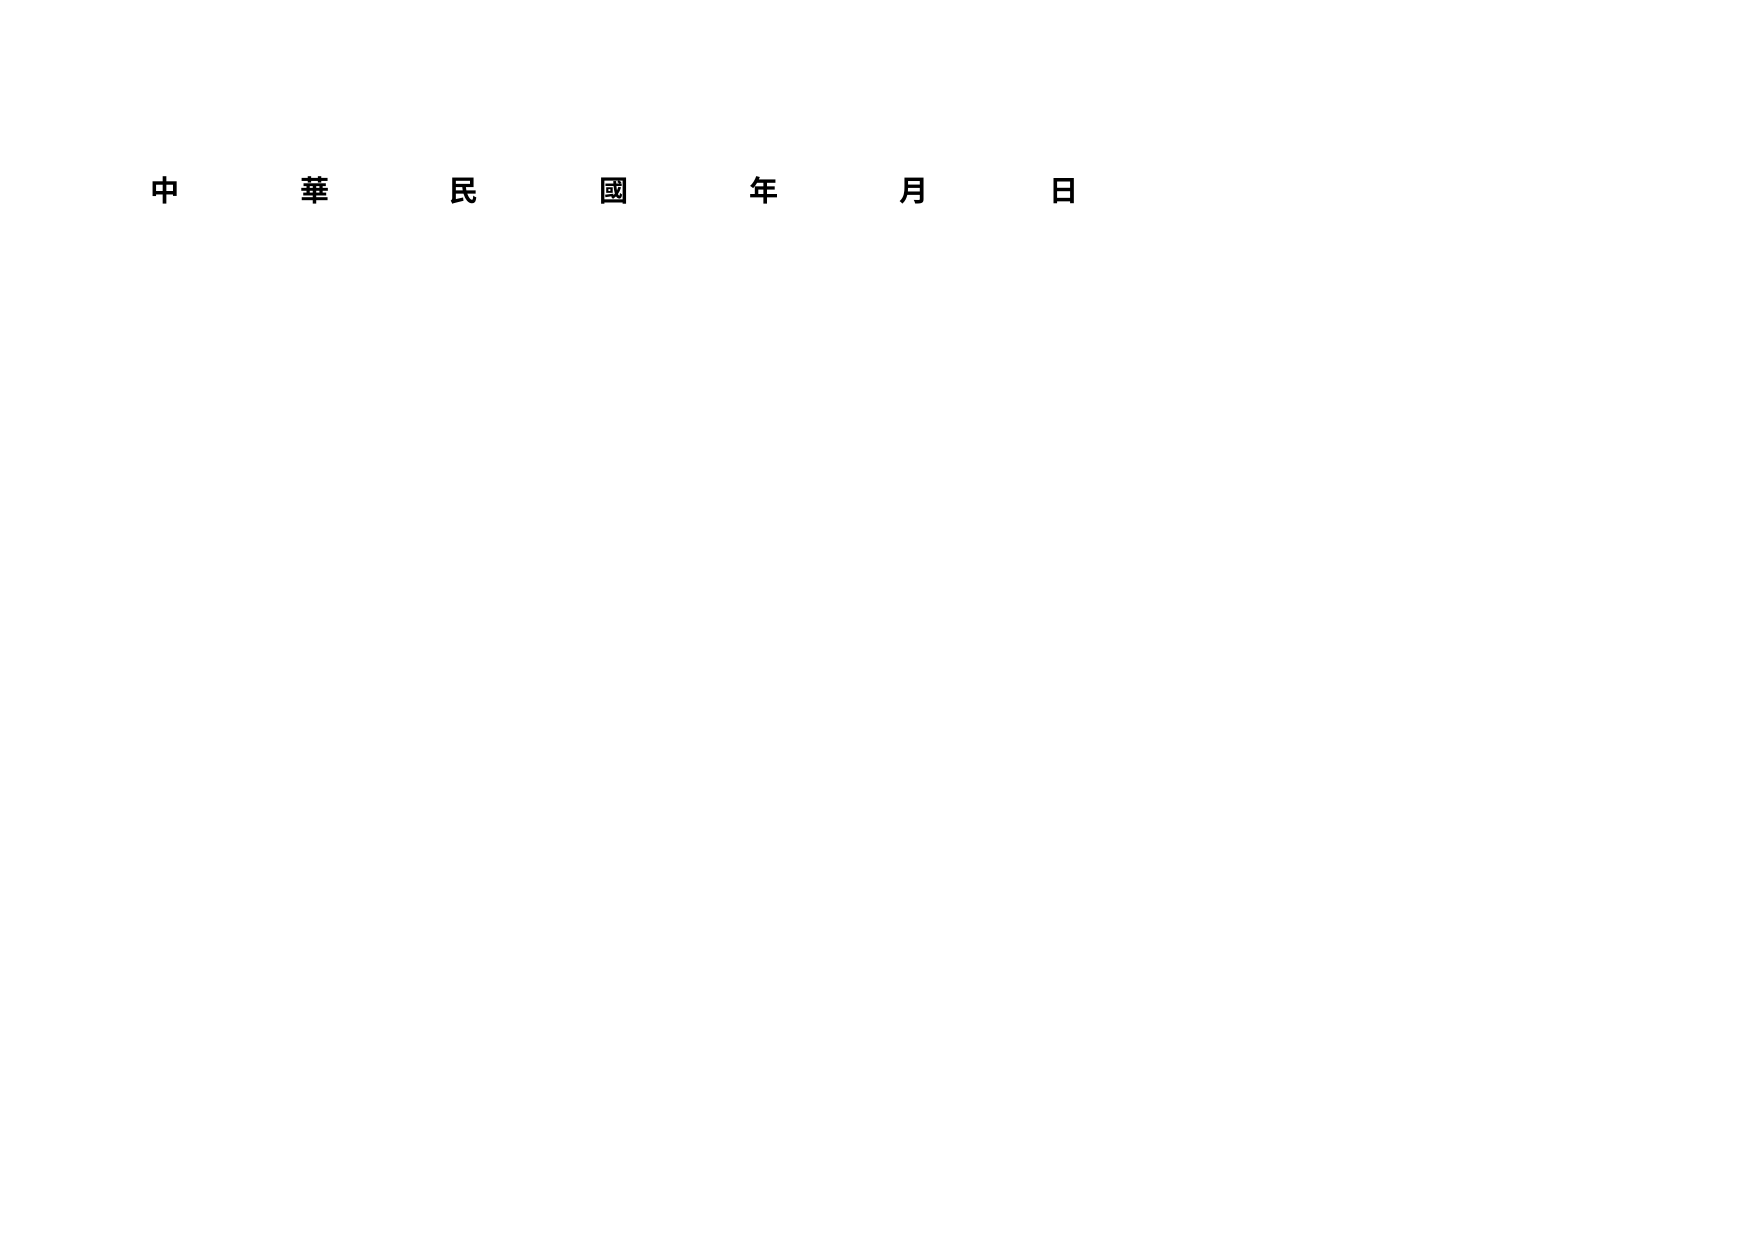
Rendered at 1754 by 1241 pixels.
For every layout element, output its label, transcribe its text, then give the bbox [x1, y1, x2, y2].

text 中 華 民 國 年 月 日 [150, 148, 1604, 214]
